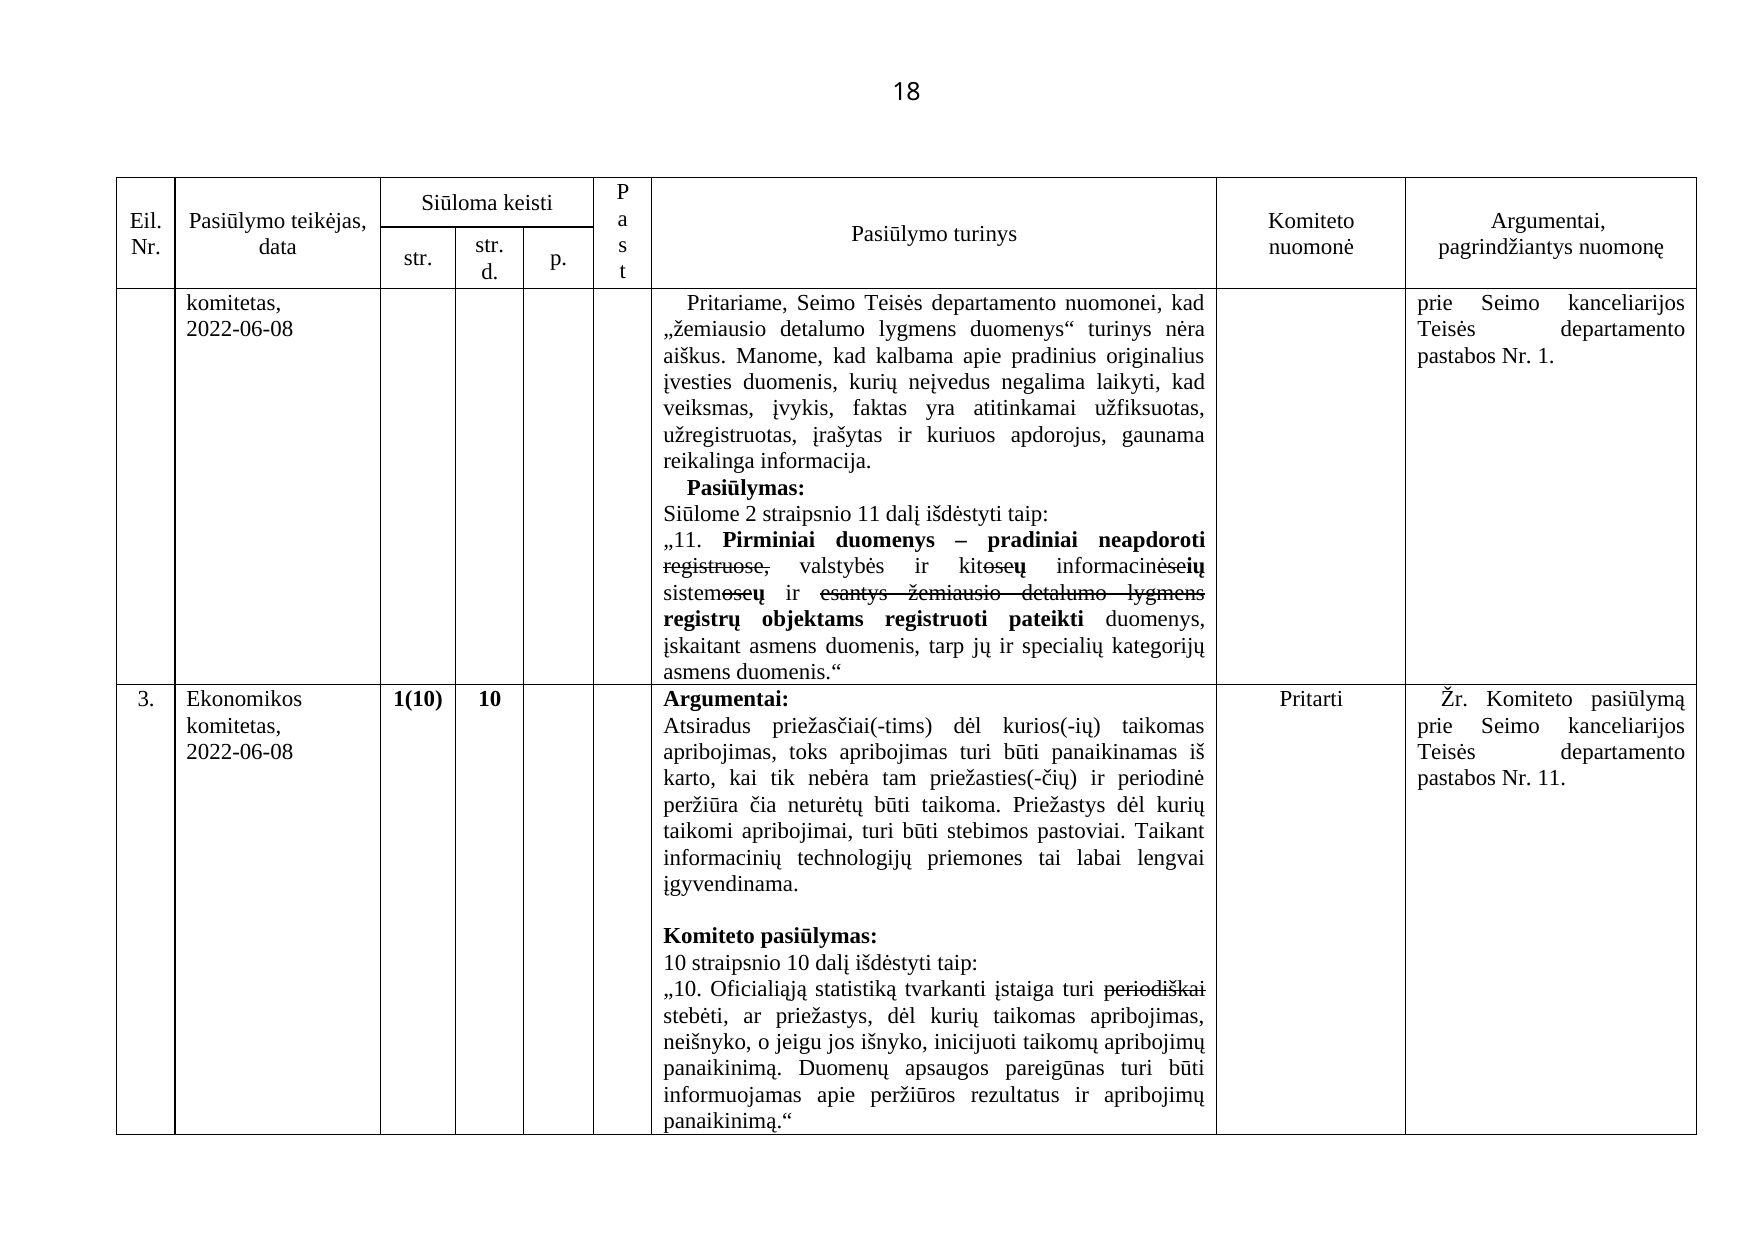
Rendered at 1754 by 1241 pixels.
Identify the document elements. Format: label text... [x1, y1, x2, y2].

table_cell [524, 685, 593, 1133]
table_cell 3. [117, 685, 174, 1133]
table_header Pastabos [594, 178, 651, 288]
table_cell 1(10) [381, 685, 455, 1133]
table_cell [594, 685, 651, 1133]
table_cell [524, 289, 593, 684]
table_cell Pritariame, Seimo Teisės departamento nuomonei, kad „žemiausio detalumo lygmens duomenys“ turinys nėra aiškus. Manome, kad kalbama apie pradinius originalius įvesties duomenis, kurių neįvedus negalima laikyti, kad veiksmas, įvykis, faktas yra atitinkamai užfiksuotas, užregistruotas, įrašytas ir kuriuos apdorojus, gaunama reikalinga informacija. Pasiūlymas: Siūlome 2 straipsnio 11 dalį išdėstyti taip: „11. Pirminiai duomenys – pradiniai neapdoroti registruose, valstybės ir kitoseų informacinėseių sistemoseų ir esantys žemiausio detalumo lygmens registrų objektams registruoti pateikti duomenys, įskaitant asmens duomenis, tarp jų ir specialių kategorijų asmens duomenis.“ [652, 289, 1216, 684]
table_cell Ekonomikos komitetas, 2022-06-08 [176, 685, 380, 1133]
table_header Siūloma keisti [381, 178, 593, 226]
table_cell [1217, 289, 1405, 684]
table_cell Žr. Komiteto pasiūlymą prie Seimo kanceliarijos Teisės departamento pastabos Nr. 11. [1406, 685, 1696, 1133]
table_header Pasiūlymo turinys [652, 178, 1216, 288]
table_cell Pritarti [1217, 685, 1405, 1133]
table_header Pasiūlymo teikėjas, data [176, 178, 380, 288]
table_cell str. [381, 228, 455, 288]
table_cell prie Seimo kanceliarijos Teisės departamento pastabos Nr. 1. [1406, 289, 1696, 684]
table_cell p. [524, 228, 593, 288]
table_cell [456, 289, 523, 684]
table_cell str. d. [456, 228, 523, 288]
table_cell 10 [456, 685, 523, 1133]
table_header Eil. Nr. [117, 178, 174, 288]
table_cell [381, 289, 455, 684]
table_cell [117, 289, 174, 684]
table_cell Argumentai: Atsiradus priežasčiai(-tims) dėl kurios(-ių) taikomas apribojimas, toks apribojimas turi būti panaikinamas iš karto, kai tik nebėra tam priežasties(-čių) ir periodinė peržiūra čia neturėtų būti taikoma. Priežastys dėl kurių taikomi apribojimai, turi būti stebimos pastoviai. Taikant informacinių technologijų priemones tai labai lengvai įgyvendinama. Komiteto pasiūlymas: 10 straipsnio 10 dalį išdėstyti taip: „10. Oficialiąją statistiką tvarkanti įstaiga turi periodiškai stebėti, ar priežastys, dėl kurių taikomas apribojimas, neišnyko, o jeigu jos išnyko, inicijuoti taikomų apribojimų panaikinimą. Duomenų apsaugos pareigūnas turi būti informuojamas apie peržiūros rezultatus ir apribojimų panaikinimą.“ [652, 685, 1216, 1133]
table_header Argumentai, pagrindžiantys nuomonę [1406, 178, 1696, 288]
table_cell komitetas, 2022-06-08 [176, 289, 380, 684]
table_header Komiteto nuomonė [1217, 178, 1405, 288]
table_cell [594, 289, 651, 684]
